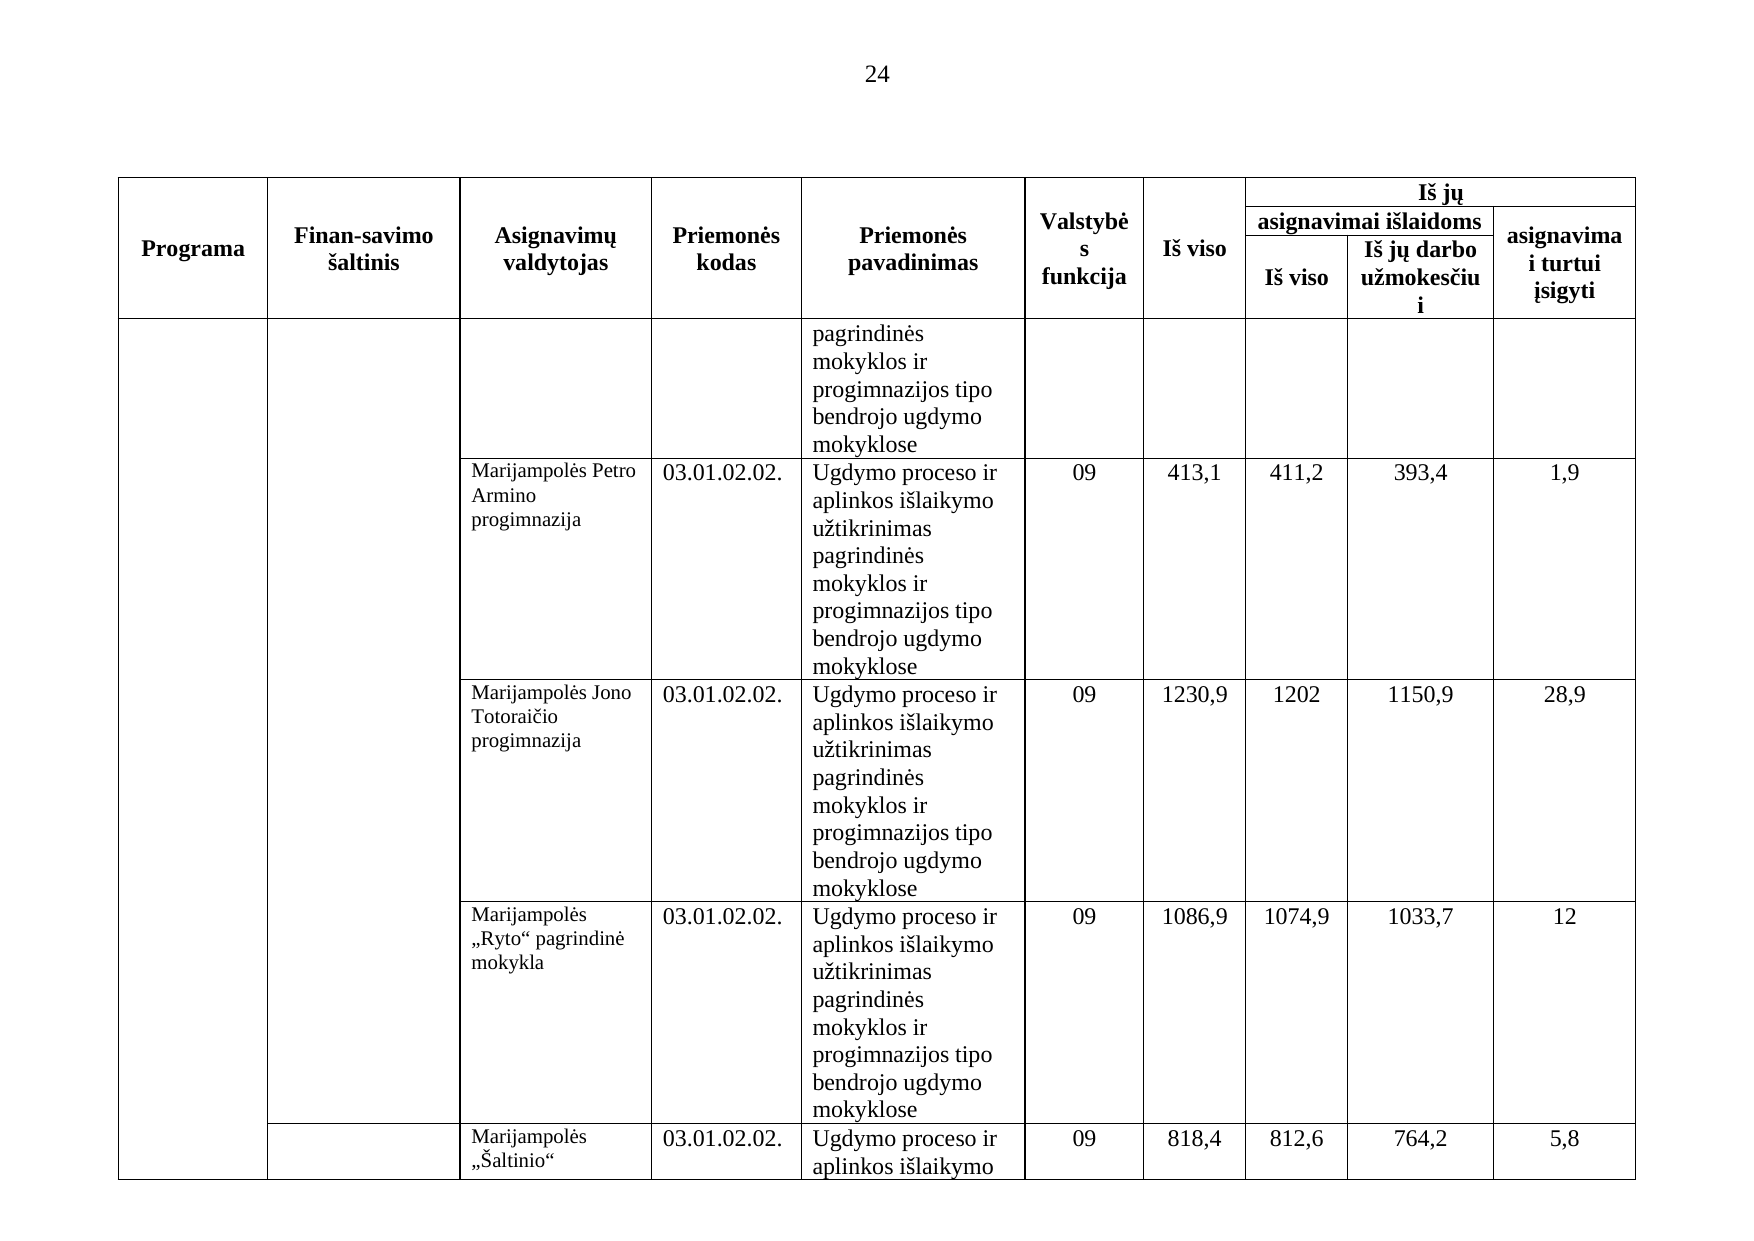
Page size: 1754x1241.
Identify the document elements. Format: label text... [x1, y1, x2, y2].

table_cell Iš viso [1246, 236, 1347, 318]
table_cell 812,6 [1246, 1124, 1347, 1179]
table_cell 1150,9 [1348, 680, 1493, 901]
table_cell 1074,9 [1246, 902, 1347, 1123]
table_cell Ugdymo proceso ir aplinkos išlaikymo [802, 1124, 1024, 1179]
table_cell Marijampolės Petro Armino progimnazija [461, 459, 651, 679]
table_cell 413,1 [1144, 459, 1245, 679]
table_cell 03.01.02.02. [652, 459, 801, 679]
table_cell 1033,7 [1348, 902, 1493, 1123]
table_cell 1202 [1246, 680, 1347, 901]
table_cell 09 [1026, 1124, 1143, 1179]
table_cell [1348, 319, 1493, 457]
table_cell 09 [1026, 680, 1143, 901]
table_cell Ugdymo proceso ir aplinkos išlaikymo užtikrinimas pagrindinės mokyklos ir progimnazijos tipo bendrojo ugdymo mokyklose [802, 902, 1024, 1123]
table_cell 764,2 [1348, 1124, 1493, 1179]
table_header Priemonės pavadinimas [802, 178, 1024, 318]
table_cell [1026, 319, 1143, 457]
table_cell [652, 319, 801, 457]
table_cell Marijampolės „Šaltinio“ [461, 1124, 651, 1179]
table_header Iš jų [1246, 178, 1635, 206]
table_header Iš viso [1144, 178, 1245, 318]
table_cell asignavimai išlaidoms [1246, 207, 1493, 234]
table_cell 09 [1026, 459, 1143, 679]
table_cell 03.01.02.02. [652, 902, 801, 1123]
table_header Programa [119, 178, 267, 318]
table_cell 28,9 [1494, 680, 1635, 901]
table_header Priemonės kodas [652, 178, 801, 318]
table_cell 03.01.02.02. [652, 680, 801, 901]
table_cell 411,2 [1246, 459, 1347, 679]
table_cell 1230,9 [1144, 680, 1245, 901]
table_cell asignavimai turtui įsigyti [1494, 207, 1635, 318]
table_cell 818,4 [1144, 1124, 1245, 1179]
table_cell Marijampolės „Ryto“ pagrindinė mokykla [461, 902, 651, 1123]
table_cell [268, 319, 459, 1123]
table_cell Iš jų darbo užmokesčiui [1348, 236, 1493, 318]
table_cell 03.01.02.02. [652, 1124, 801, 1179]
table_header Finan-savimo šaltinis [268, 178, 459, 318]
table_cell Ugdymo proceso ir aplinkos išlaikymo užtikrinimas pagrindinės mokyklos ir progimnazijos tipo bendrojo ugdymo mokyklose [802, 459, 1024, 679]
table_cell [1246, 319, 1347, 457]
table_cell 12 [1494, 902, 1635, 1123]
table_cell 1086,9 [1144, 902, 1245, 1123]
table_header Asignavimų valdytojas [461, 178, 651, 318]
table_cell [119, 319, 267, 1179]
table_cell Ugdymo proceso ir aplinkos išlaikymo užtikrinimas pagrindinės mokyklos ir progimnazijos tipo bendrojo ugdymo mokyklose [802, 680, 1024, 901]
table_cell 393,4 [1348, 459, 1493, 679]
table_cell pagrindinės mokyklos ir progimnazijos tipo bendrojo ugdymo mokyklose [802, 319, 1024, 457]
table_cell [1494, 319, 1635, 457]
table_cell [1144, 319, 1245, 457]
table_header Valstybės funkcija [1026, 178, 1143, 318]
table_cell 1,9 [1494, 459, 1635, 679]
table_cell 09 [1026, 902, 1143, 1123]
table_cell [268, 1124, 459, 1179]
table_cell [461, 319, 651, 457]
table_cell Marijampolės Jono Totoraičio progimnazija [461, 680, 651, 901]
table_cell 5,8 [1494, 1124, 1635, 1179]
